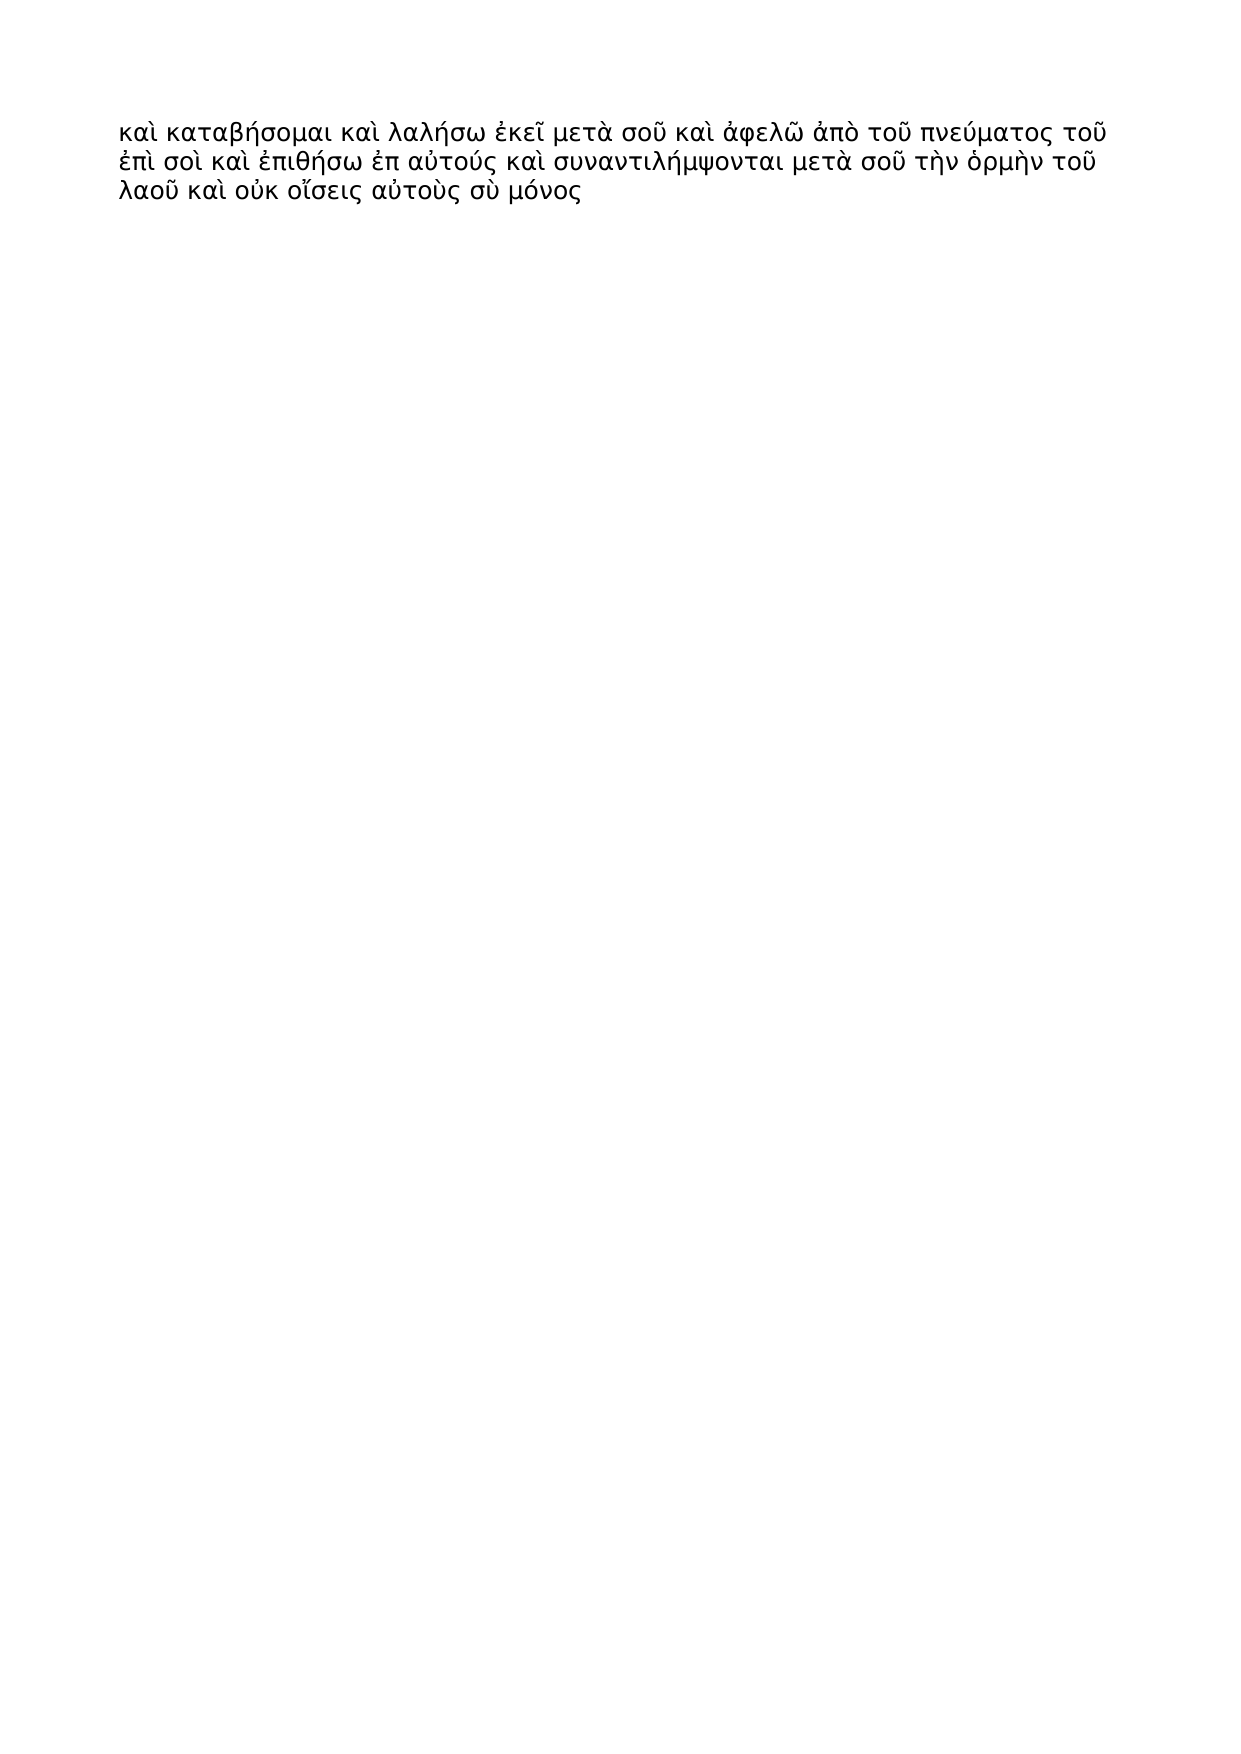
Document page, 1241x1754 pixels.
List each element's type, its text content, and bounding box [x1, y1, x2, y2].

text καὶ καταβήσομαι καὶ λαλήσω ἐκεῖ μετὰ σοῦ καὶ ἀφελῶ ἀπὸ τοῦ πνεύματος τοῦ ἐπὶ σοὶ καὶ ἐπιθήσω ἐπ αὐτούς καὶ συναντιλήμψονται μετὰ σοῦ τὴν ὁρμὴν τοῦ λαοῦ καὶ οὐκ οἴσεις αὐτοὺς σὺ μόνος [118, 118, 1122, 206]
